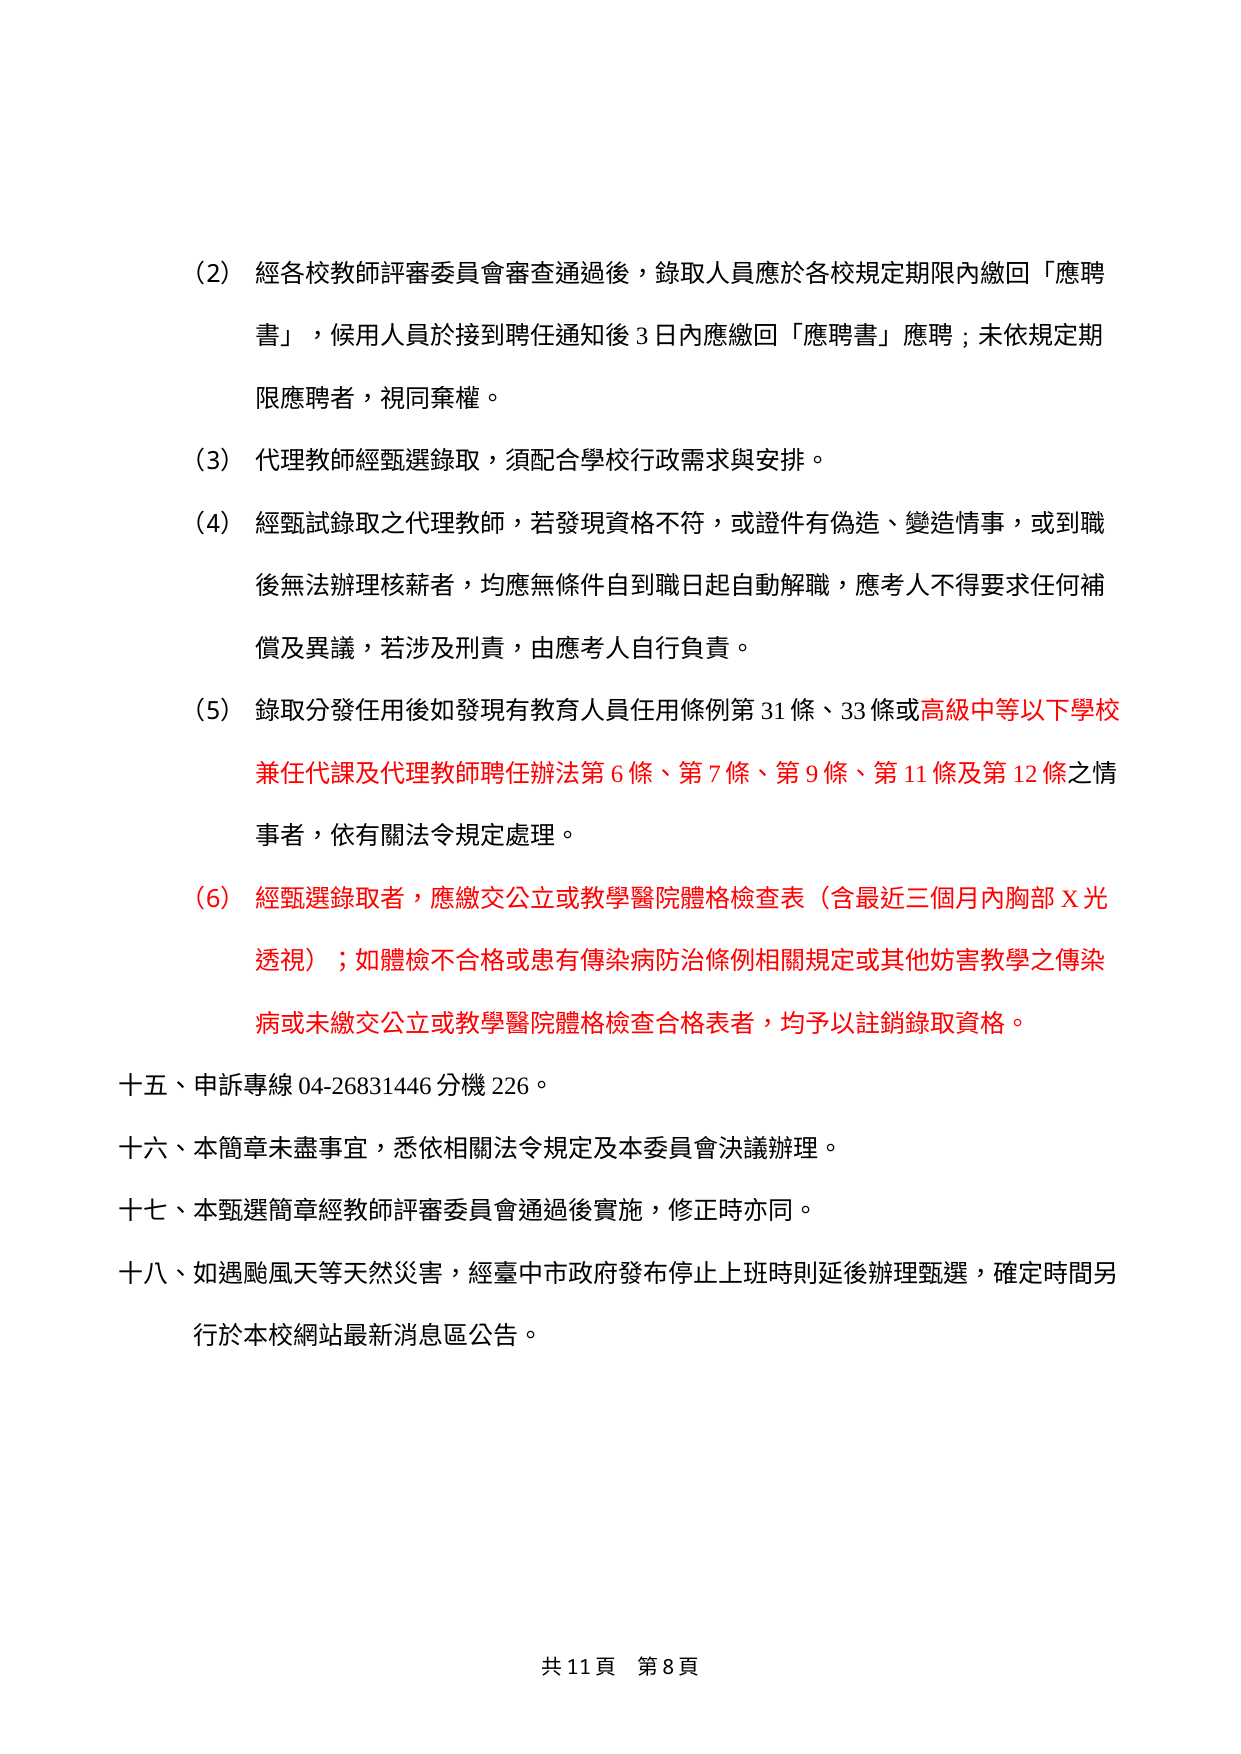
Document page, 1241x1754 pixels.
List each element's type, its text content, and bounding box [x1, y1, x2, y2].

list 錄取分發任用後如發現有教育人員任用條例第31條、33條或高級中等以下學校兼任代課及代理教師聘任辦法第6條、第7條、第9條、第11條及第12條之情事者，依有關法令規定處理。 [181, 667, 1122, 855]
text 十六、本簡章未盡事宜，悉依相關法令規定及本委員會決議辦理。 [118, 1105, 1122, 1167]
list 經甄試錄取之代理教師，若發現資格不符，或證件有偽造、變造情事，或到職後無法辦理核薪者，均應無條件自到職日起自動解職，應考人不得要求任何補償及異議，若涉及刑責，由應考人自行負責。 [181, 480, 1122, 667]
list 經各校教師評審委員會審查通過後，錄取人員應於各校規定期限內繳回「應聘書」，候用人員於接到聘任通知後3日內應繳回「應聘書」應聘﹔未依規定期限應聘者，視同棄權。 [181, 230, 1122, 417]
list 代理教師經甄選錄取，須配合學校行政需求與安排。 [181, 417, 1122, 480]
list 經甄選錄取者，應繳交公立或教學醫院體格檢查表（含最近三個月內胸部X光透視）；如體檢不合格或患有傳染病防治條例相關規定或其他妨害教學之傳染病或未繳交公立或教學醫院體格檢查合格表者，均予以註銷錄取資格。 [181, 855, 1122, 1042]
text 十五、申訴專線04-26831446分機226。 [118, 1042, 1122, 1105]
text 十八、如遇颱風天等天然災害，經臺中市政府發布停止上班時則延後辦理甄選，確定時間另行於本校網站最新消息區公告。 [118, 1230, 1122, 1355]
text 十七、本甄選簡章經教師評審委員會通過後實施，修正時亦同。 [118, 1167, 1122, 1230]
